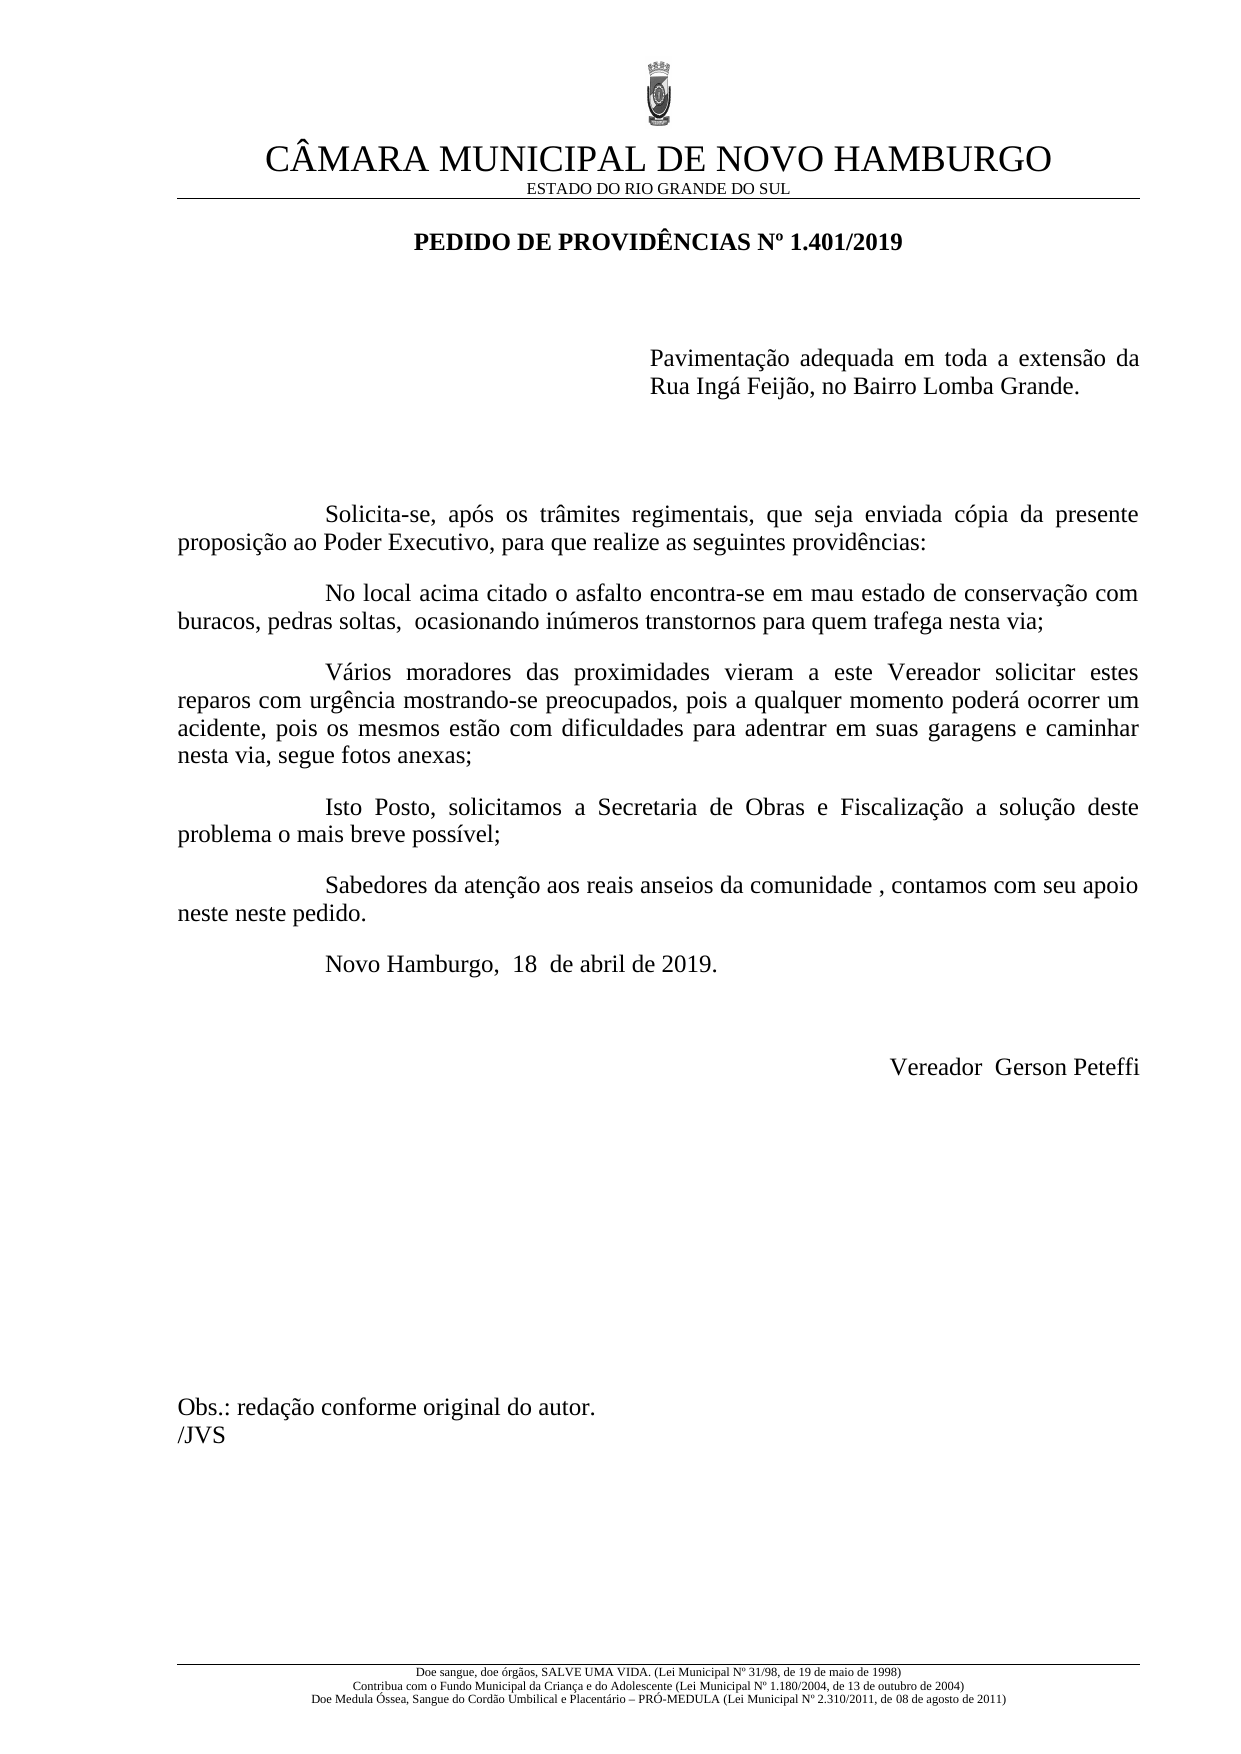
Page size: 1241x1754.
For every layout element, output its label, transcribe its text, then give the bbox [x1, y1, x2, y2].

text /JVS [177, 1421, 1140, 1448]
text Solicita-se, após os trâmites regimentais, que seja enviada cópia da presente proposição ao Poder Executivo, para que realize as seguintes providências: [177, 500, 1140, 556]
text Pavimentação adequada em toda a extensão da Rua Ingá Feijão, no Bairro Lomba Grande. [649, 344, 1140, 400]
text Sabedores da atenção aos reais anseios da comunidade , contamos com seu apoio neste neste pedido. [177, 872, 1140, 927]
text PEDIDO DE PROVIDÊNCIAS Nº 1.401/2019 [177, 228, 1140, 256]
text Vários moradores das proximidades vieram a este Vereador solicitar estes reparos com urgência mostrando-se preocupados, pois a qualquer momento poderá ocorrer um acidente, pois os mesmos estão com dificuldades para adentrar em suas garagens e caminhar nesta via, segue fotos anexas; [177, 658, 1140, 769]
text Isto Posto, solicitamos a Secretaria de Obras e Fiscalização a solução deste problema o mais breve possível; [177, 793, 1140, 848]
text Vereador Gerson Peteffi [177, 1053, 1140, 1081]
text No local acima citado o asfalto encontra-se em mau estado de conservação com buracos, pedras soltas, ocasionando inúmeros transtornos para quem trafega nesta via; [177, 579, 1140, 635]
text Obs.: redação conforme original do autor. [177, 1393, 1140, 1421]
text Novo Hamburgo, 18 de abril de 2019. [177, 951, 1140, 978]
